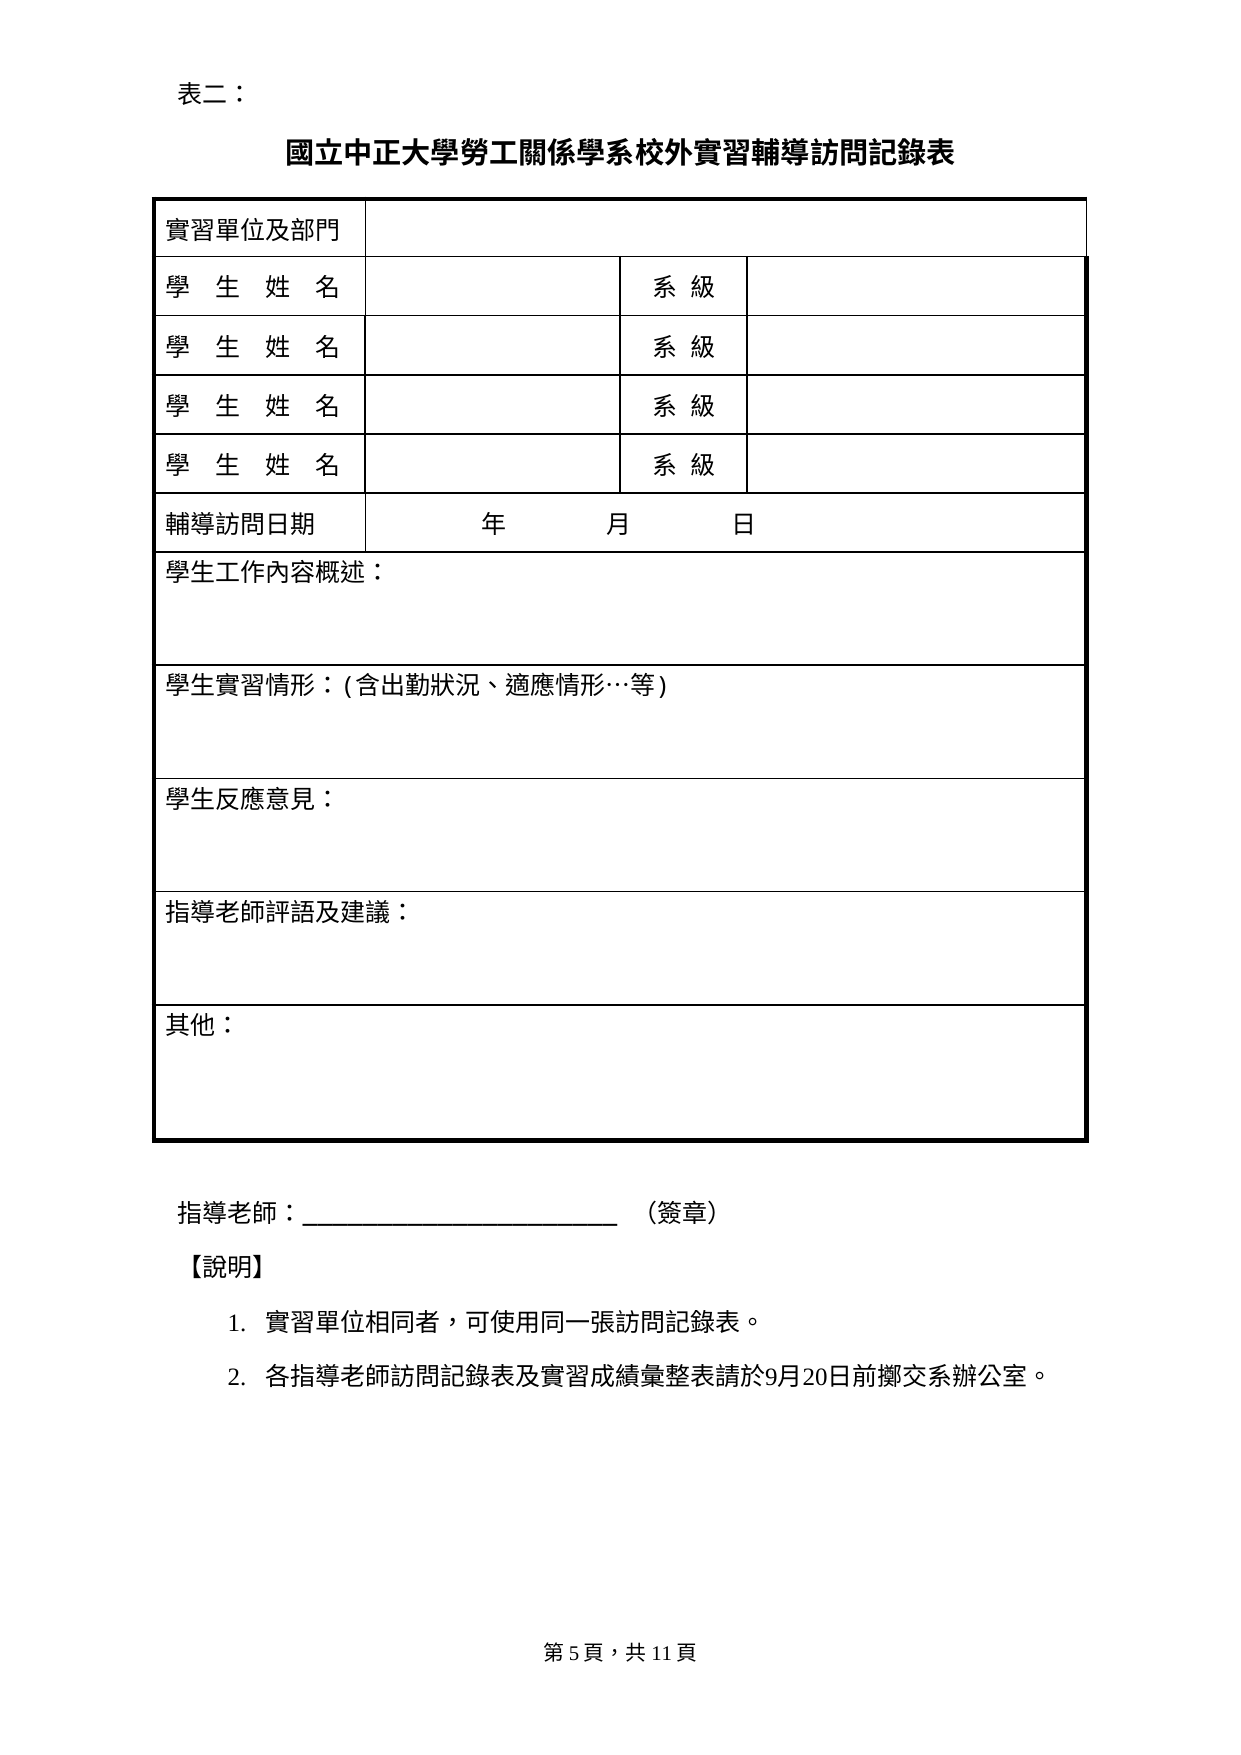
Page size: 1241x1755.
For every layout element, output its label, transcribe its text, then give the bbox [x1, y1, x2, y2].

table_cell 學 生 姓 名 [156, 376, 364, 433]
table_cell [366, 376, 619, 433]
text 【說明】 [177, 1248, 1063, 1284]
table_cell 系 級 [621, 257, 746, 315]
table_cell 系 級 [621, 376, 746, 433]
text 國立中正大學勞工關係學系校外實習輔導訪問記錄表 [177, 129, 1063, 172]
table_cell [748, 257, 1084, 315]
table_cell 學生反應意見： [156, 779, 1084, 891]
table_cell [748, 316, 1084, 374]
table_cell 學 生 姓 名 [156, 257, 365, 315]
table_cell [748, 435, 1084, 492]
table_cell 學 生 姓 名 [156, 316, 364, 374]
table_cell 學生實習情形：(含出勤狀況、適應情形⋯等) [156, 666, 1084, 777]
table_cell 學 生 姓 名 [156, 435, 364, 492]
table_header 實習單位及部門 [156, 201, 365, 256]
table_cell 其他： [156, 1006, 1084, 1138]
table_cell 輔導訪問日期 [156, 494, 365, 551]
table_cell 學生工作內容概述： [156, 553, 1084, 664]
table_cell 指導老師評語及建議： [156, 892, 1084, 1004]
list 各指導老師訪問記錄表及實習成績彙整表請於9月20日前擲交系辦公室。 [227, 1357, 1063, 1393]
table_cell [366, 316, 619, 374]
table_cell 系 級 [621, 435, 746, 492]
table_cell 系 級 [621, 316, 746, 374]
table_cell [366, 257, 619, 315]
text 表二： [177, 75, 1063, 111]
table_header [366, 201, 1086, 256]
list 實習單位相同者，可使用同一張訪問記錄表。 [227, 1302, 1063, 1338]
text 指導老師：_____________________ （簽章） [177, 1193, 1063, 1230]
table_cell 年 月 日 [366, 494, 1084, 551]
table_cell [748, 376, 1084, 433]
table_cell [366, 435, 619, 492]
